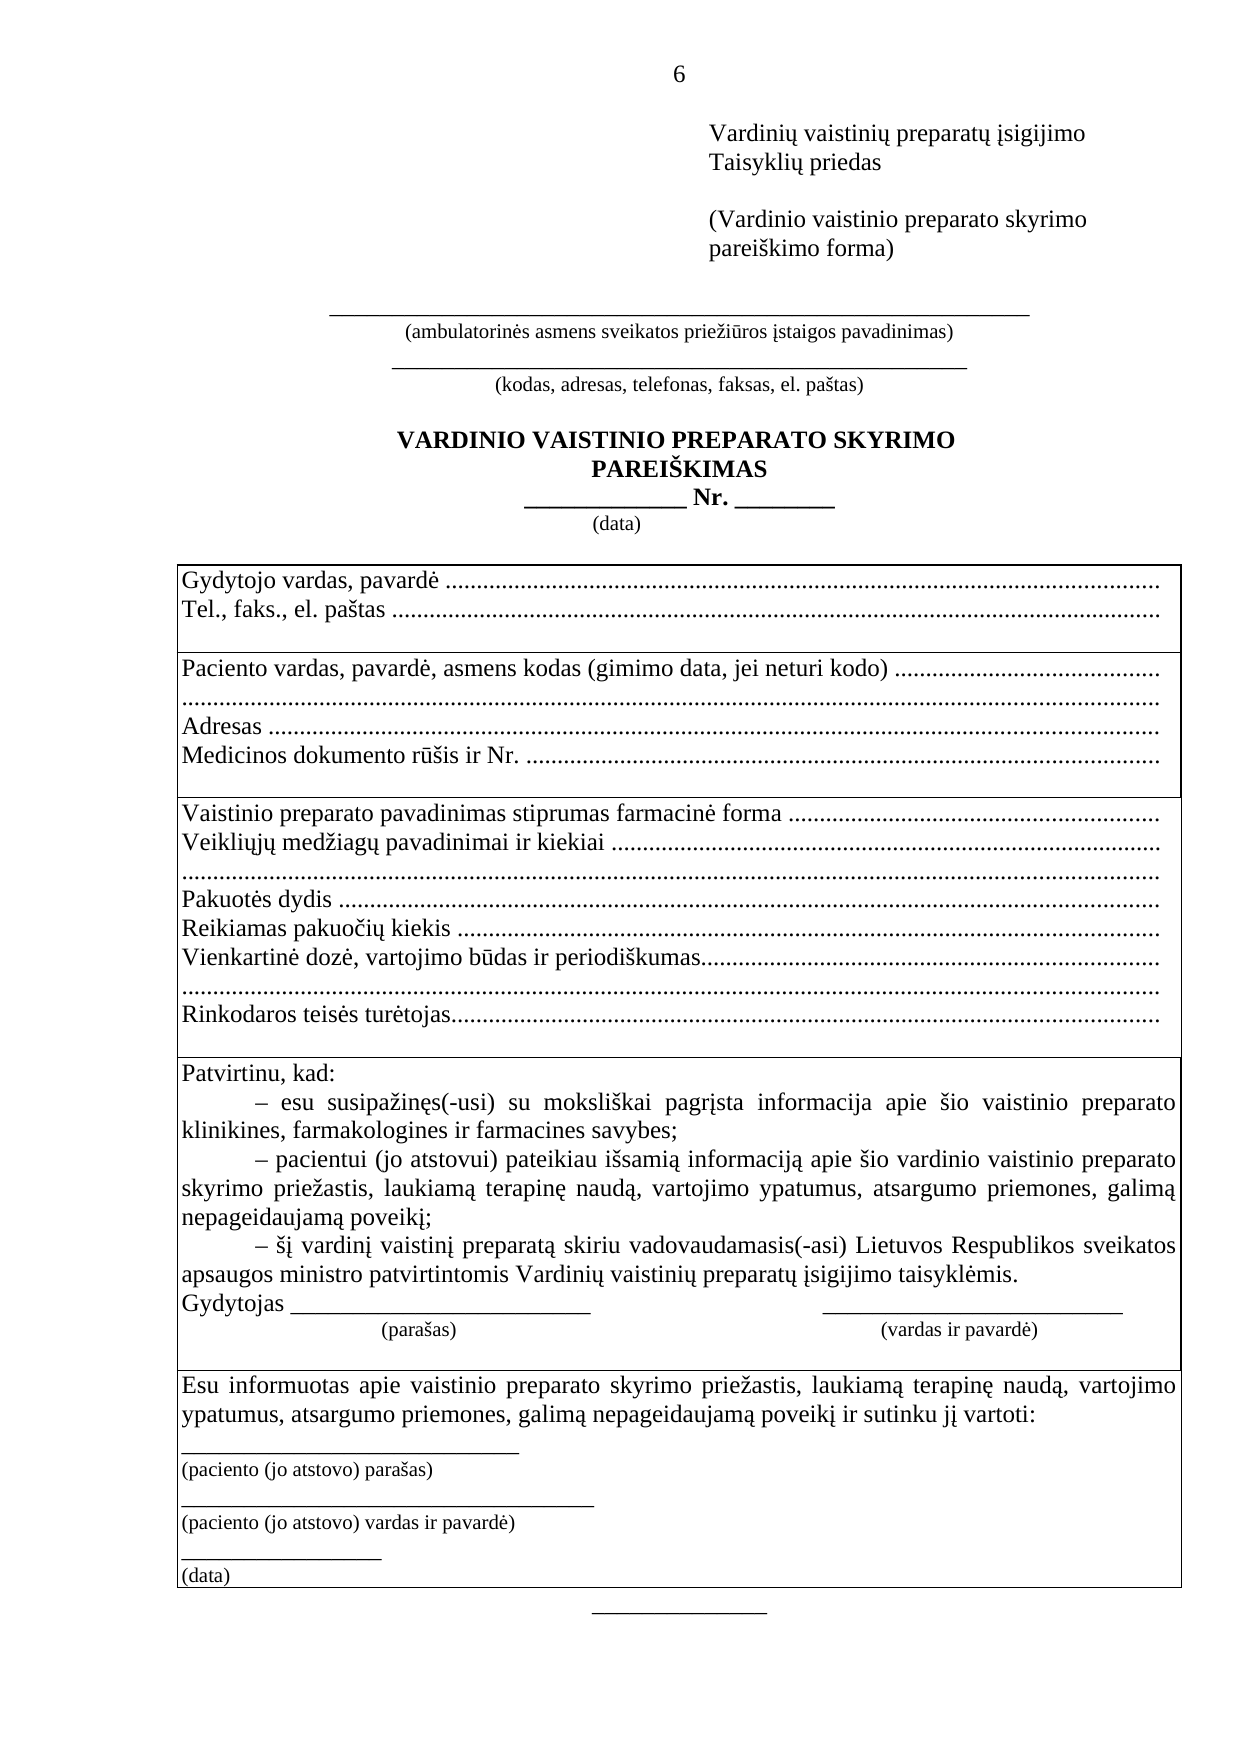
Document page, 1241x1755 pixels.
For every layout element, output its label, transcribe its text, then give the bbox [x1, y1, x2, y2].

text _____________ Nr. ________ [177, 482, 1181, 511]
text (Vardinio vaistinio preparato skyrimo [177, 204, 1181, 233]
text PAREIŠKIMAS [177, 454, 1181, 482]
text (kodas, adresas, telefonas, faksas, el. paštas) [177, 372, 1181, 396]
text Vardinių vaistinių preparatų įsigijimo [709, 118, 1181, 147]
text pareiškimo forma) [177, 233, 1181, 262]
text ________________________________________________________ [177, 291, 1181, 319]
text (data) [177, 511, 1181, 535]
text (ambulatorinės asmens sveikatos priežiūros įstaigos pavadinimas) [177, 319, 1181, 343]
text Taisyklių priedas [177, 147, 1181, 176]
text VARDINIO VAISTINIO PREPARATO SKYRIMO [177, 425, 1181, 454]
text ______________________________________________ [177, 343, 1181, 372]
text ______________ [177, 1588, 1181, 1616]
